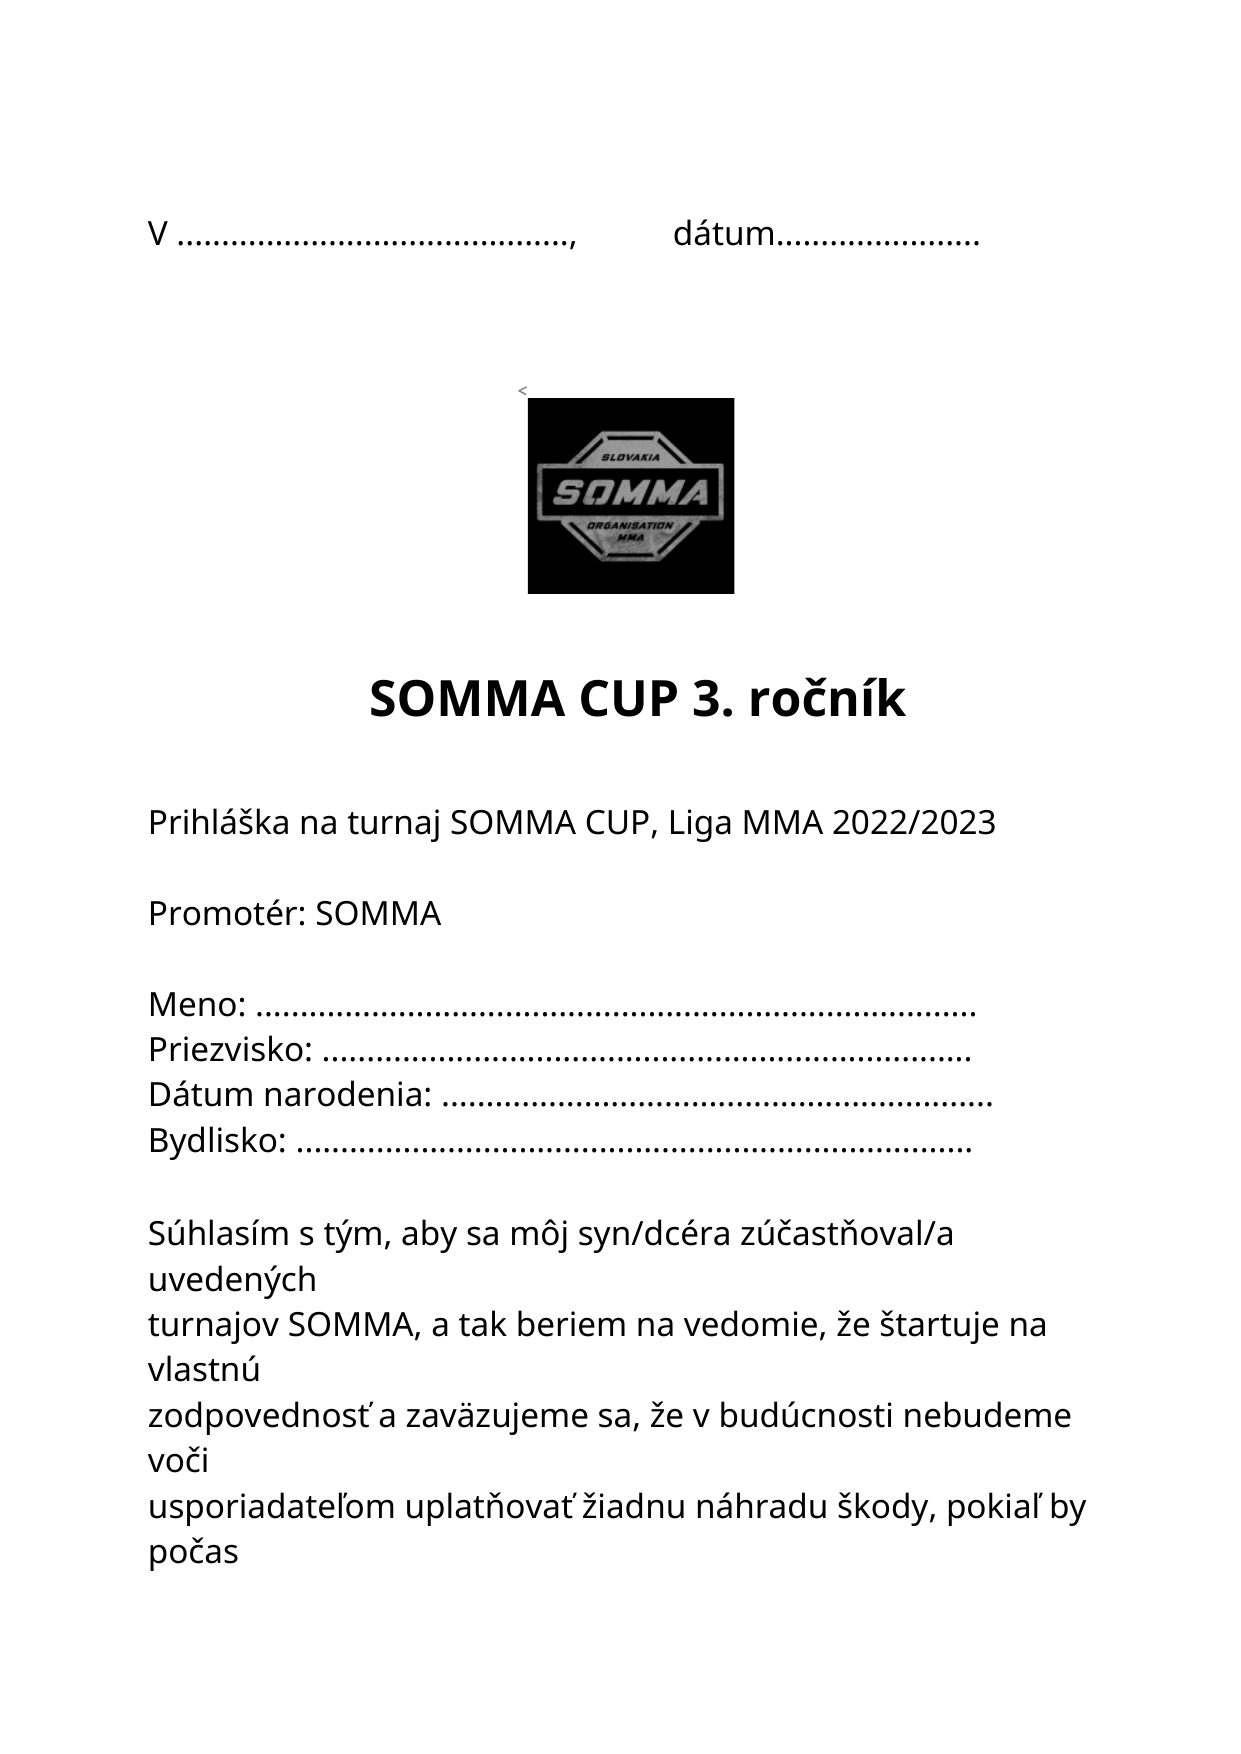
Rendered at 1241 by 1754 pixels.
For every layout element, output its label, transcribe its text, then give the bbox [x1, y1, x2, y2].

text Súhlasím s tým, aby sa môj syn/dcéra zúčastňoval/a uvedených [148, 1210, 1093, 1301]
text Prihláška na turnaj SOMMA CUP, Liga MMA 2022/2023 [148, 799, 1093, 844]
text usporiadateľom uplatňovať žiadnu náhradu škody, pokiaľ by počas [148, 1482, 1093, 1573]
text Bydlisko: ............................................................................ [148, 1117, 1093, 1162]
text V ............................................, dátum....................... [148, 210, 1093, 255]
text Dátum narodenia: .............................................................. [148, 1071, 1093, 1117]
text zodpovednosť a zaväzujeme sa, že v budúcnosti nebudeme voči [148, 1392, 1093, 1482]
text < [443, 376, 1093, 593]
text Priezvisko: ......................................................................... [148, 1026, 1093, 1071]
text turnajov SOMMA, a tak beriem na vedomie, že štartuje na vlastnú [148, 1301, 1093, 1392]
text SOMMA CUP 3. ročník [295, 662, 1093, 731]
text Promotér: SOMMA [148, 889, 1093, 935]
text Meno: ................................................................................. [148, 980, 1093, 1026]
